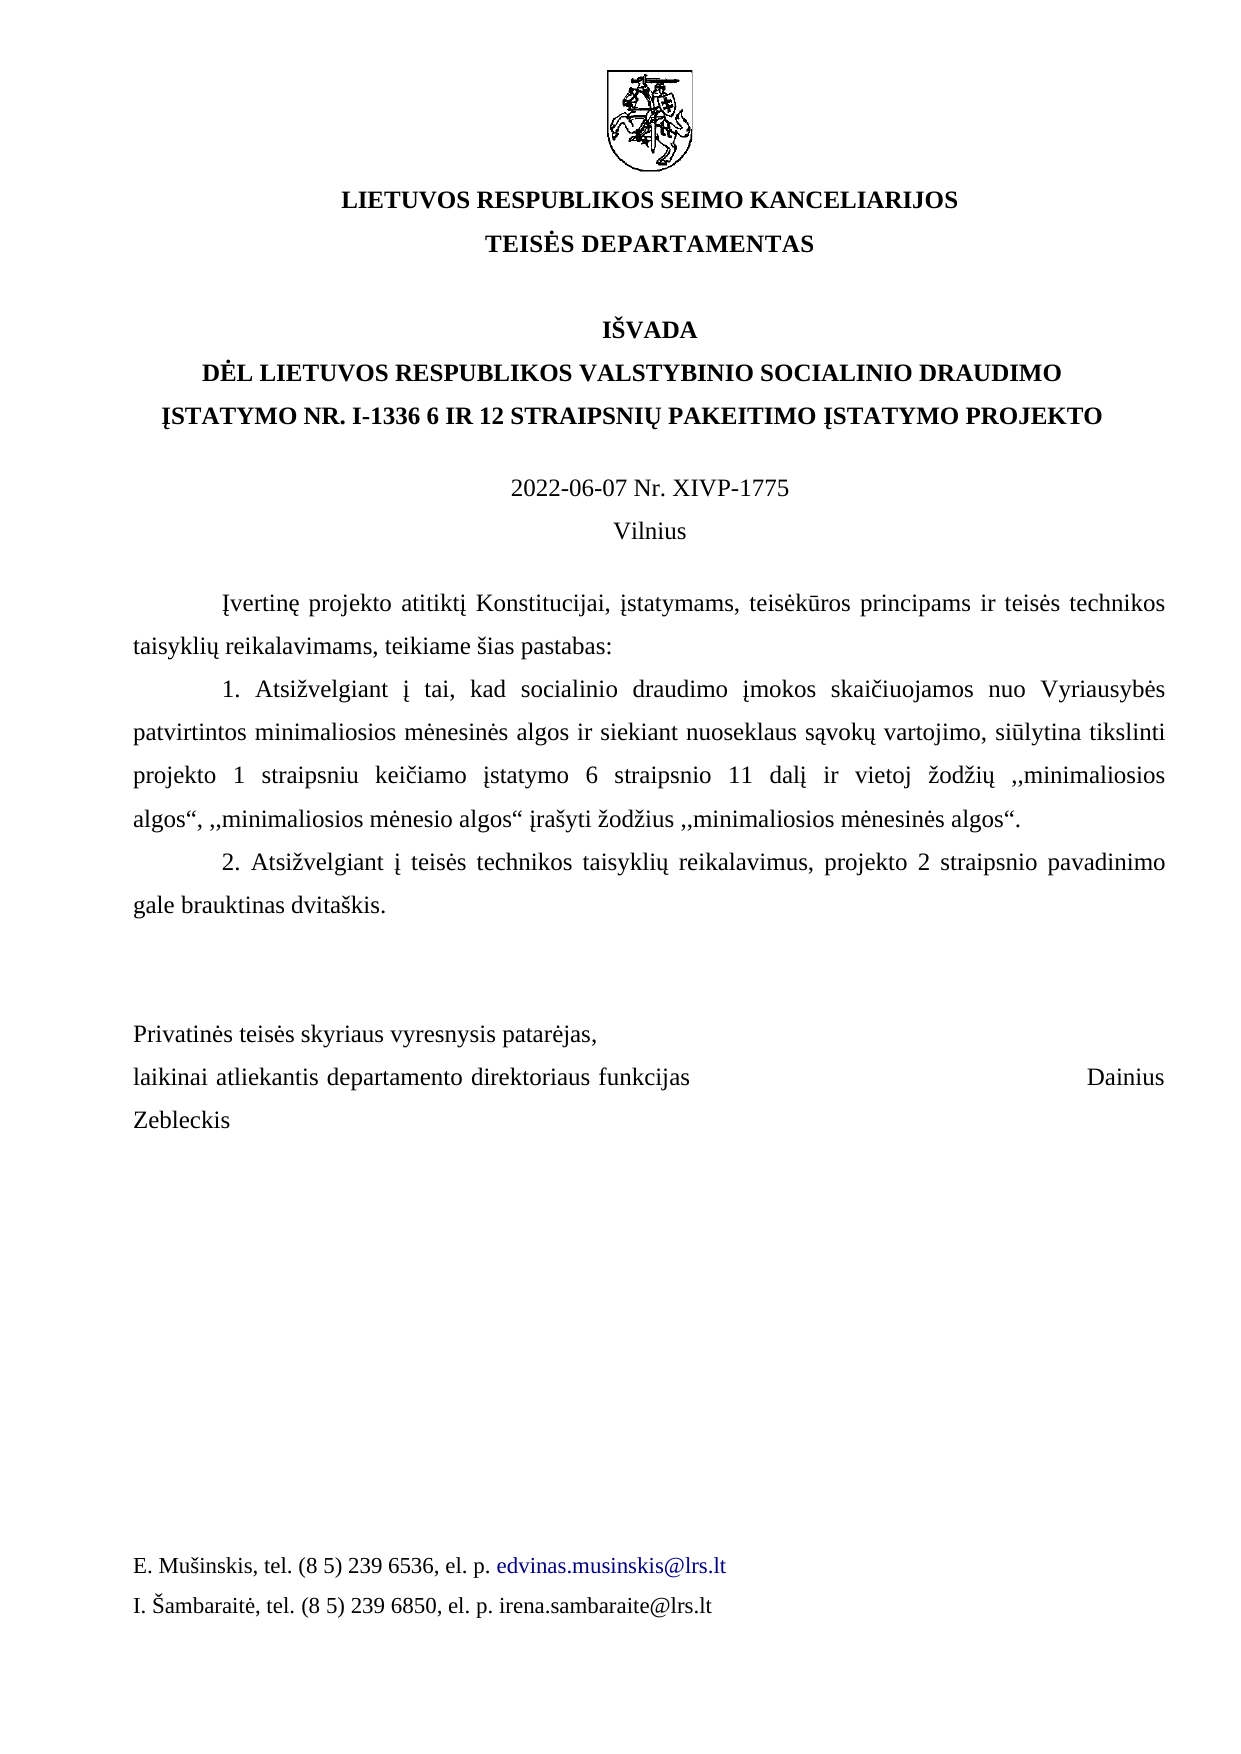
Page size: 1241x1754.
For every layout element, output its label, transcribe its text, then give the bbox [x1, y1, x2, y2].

text I. Šambaraitė, tel. (8 5) 239 6850, el. p. irena.sambaraite@lrs.lt [133, 1592, 1167, 1618]
text 1. Atsižvelgiant į tai, kad socialinio draudimo įmokos skaičiuojamos nuo Vyriausybės patvirtintos minimaliosios mėnesinės algos ir siekiant nuoseklaus sąvokų vartojimo, siūlytina tikslinti projekto 1 straipsniu keičiamo įstatymo 6 straipsnio 11 dalį ir vietoj žodžių ,,minimaliosios algos“, ,,minimaliosios mėnesio algos“ įrašyti žodžius ,,minimaliosios mėnesinės algos“. [133, 674, 1167, 832]
text LIETUVOS RESPUBLIKOS SEIMO KANCELIARIJOS [133, 186, 1167, 214]
text E. Mušinskis, tel. (8 5) 239 6536, el. p. edvinas.musinskis@lrs.lt [133, 1552, 1167, 1579]
text laikinai atliekantis departamento direktoriaus funkcijas Dainius Zebleckis [133, 1062, 1167, 1134]
text 2022-06-07 Nr. XIVP-1775 [133, 473, 1167, 502]
text Įvertinę projekto atitiktį Konstitucijai, įstatymams, teisėkūros principams ir teisės technikos taisyklių reikalavimams, teikiame šias pastabas: [133, 588, 1167, 660]
text 2. Atsižvelgiant į teisės technikos taisyklių reikalavimus, projekto 2 straipsnio pavadinimo gale brauktinas dvitaškis. [133, 847, 1167, 919]
text DĖL LIETUVOS RESPUBLIKOS VALSTYBINIO SOCIALINIO DRAUDIMO ĮSTATYMO NR. I-1336 6 IR 12 STRAIPSNIŲ PAKEITIMO ĮSTATYMO PROJEKTO [133, 358, 1131, 430]
text TEISĖS DEPARTAMENTAS [133, 229, 1167, 257]
text Vilnius [133, 516, 1167, 545]
text IŠVADA [133, 315, 1167, 344]
text Privatinės teisės skyriaus vyresnysis patarėjas, [133, 1019, 1167, 1048]
